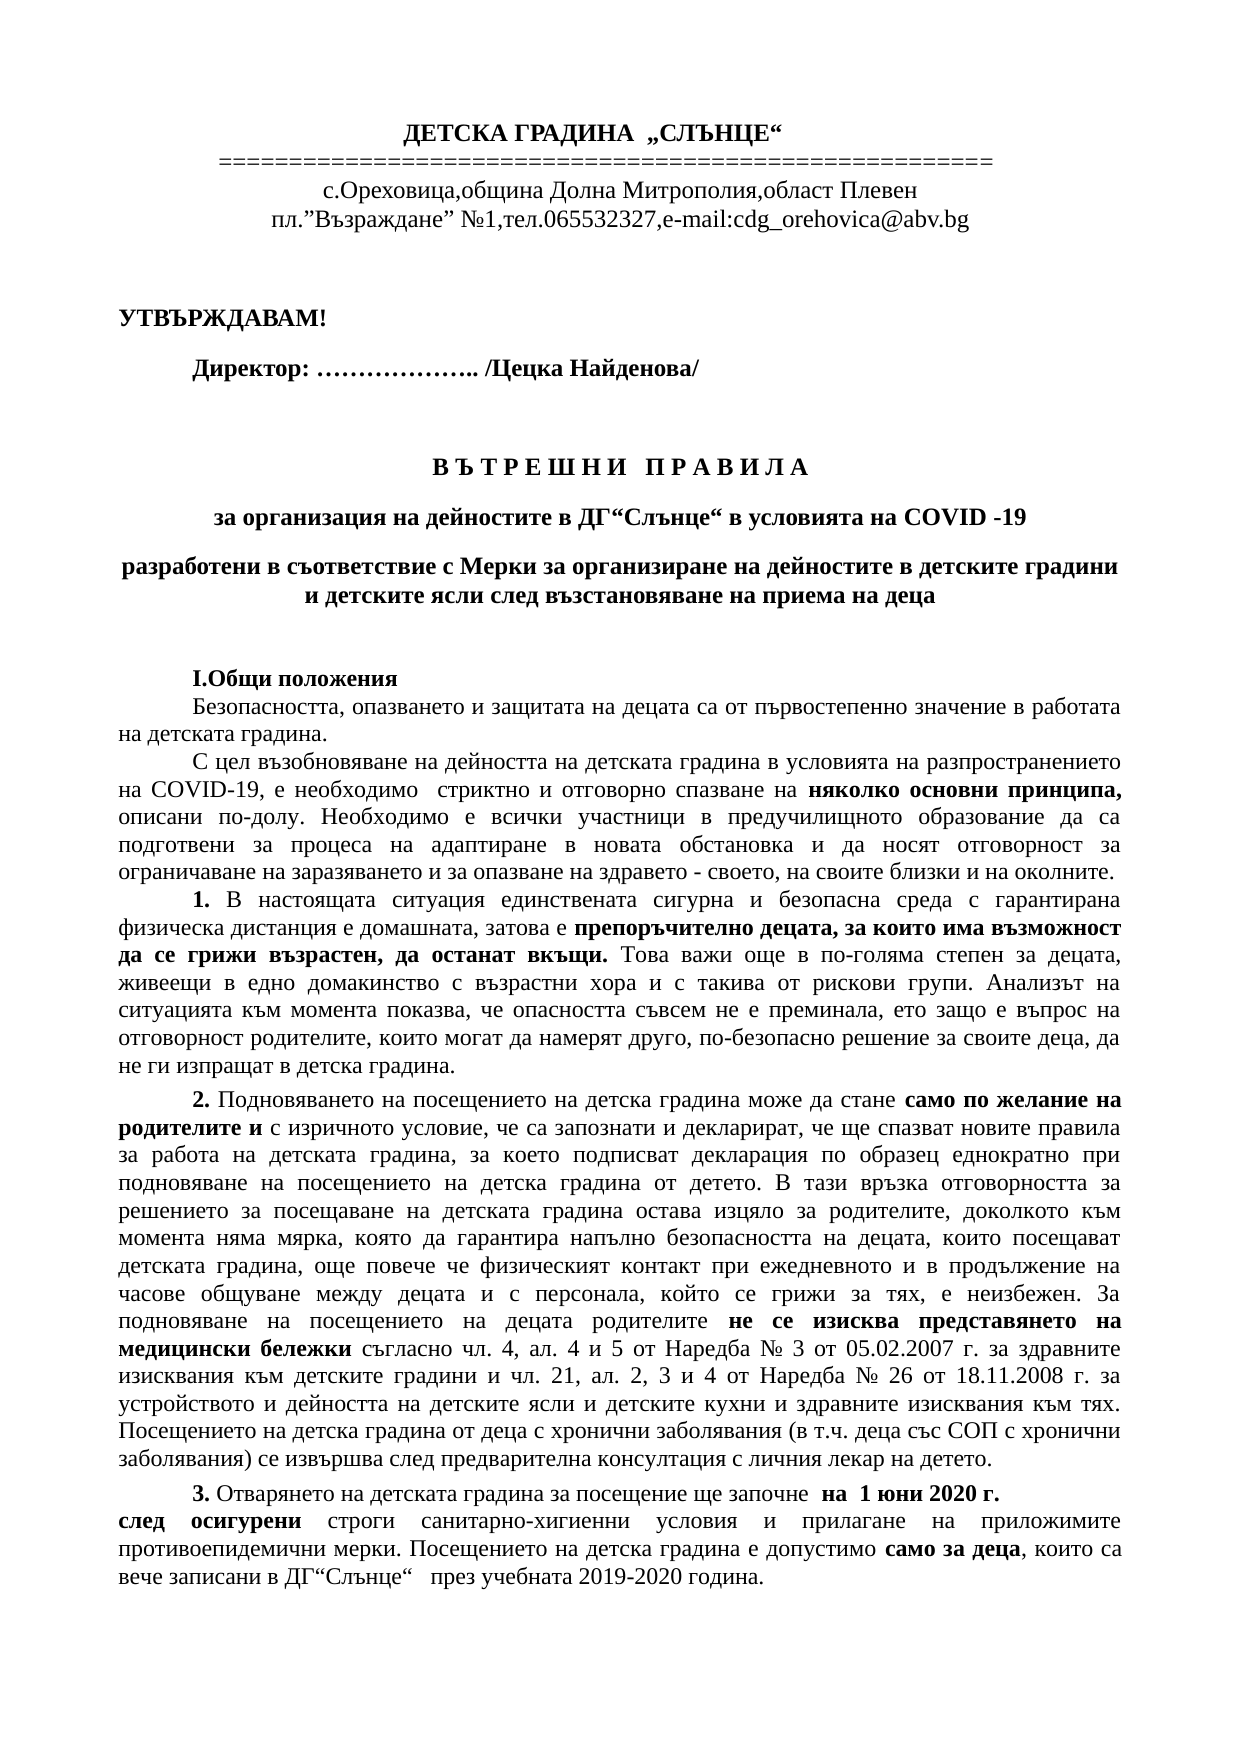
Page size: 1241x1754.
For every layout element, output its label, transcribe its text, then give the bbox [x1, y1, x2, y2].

text разработени в съответствие с Мерки за организиране на дейностите в детските градини и детските ясли след възстановяване на приема на деца [118, 551, 1122, 609]
text Директор: ……………….. /Цецка Найденова/ [118, 353, 1122, 382]
text Безопасността, опазването и защитата на децата са от първостепенно значение в работата на детската градина. [118, 692, 1122, 747]
text 3. Отварянето на детската градина за посещение ще започне на 1 юни 2020 г. [118, 1479, 1122, 1506]
text след осигурени строги санитарно-хигиенни условия и прилагане на приложимите противоепидемични мерки. Посещението на детска градина е допустимо само за деца, които са вече записани в ДГ“Слънце“ през учебната 2019-2020 година. [118, 1506, 1122, 1589]
text I.Общи положения [118, 664, 1122, 692]
text за организация на дейностите в ДГ“Слънце“ в условията на COVID -19 [118, 502, 1122, 531]
text ДЕТСКА ГРАДИНА „СЛЪНЦЕ“ [266, 118, 1122, 147]
text 2. Подновяването на посещението на детска градина може да стане само по желание на родителите и с изричното условие, че са запознати и декларират, че ще спазват новите правила за работа на детската градина, за което подписват декларация по образец еднократно при подновяване на посещението на детска градина от детето. В тази връзка отговорността за решението за посещаване на детската градина остава изцяло за родителите, доколкото към момента няма мярка, която да гарантира напълно безопасността на децата, които посещават детската градина, още повече че физическият контакт при ежедневното и в продължение на часове общуване между децата и с персонала, който се грижи за тях, е неизбежен. За подновяване на посещението на децата родителите не се изисква представянето на медицински бележки съгласно чл. 4, ал. 4 и 5 от Наредба № 3 от 05.02.2007 г. за здравните изисквания към детските градини и чл. 21, ал. 2, 3 и 4 от Наредба № 26 от 18.11.2008 г. за устройството и дейността на детските ясли и детските кухни и здравните изисквания към тях. Посещението на детска градина от деца с хронични заболявания (в т.ч. деца със СОП с хронични заболявания) се извършва след предварителна консултация с личния лекар на детето. [118, 1085, 1122, 1472]
text С цел възобновяване на дейността на детската градина в условията на разпространението на COVID-19, е необходимо стриктно и отговорно спазване на няколко основни принципа, описани по-долу. Необходимо е всички участници в предучилищното образование да са подготвени за процеса на адаптиране в новата обстановка и да носят отговорност за ограничаване на заразяването и за опазване на здравето - своето, на своите близки и на околните. [118, 747, 1122, 885]
text УТВЪРЖДАВАМ! [118, 303, 1122, 332]
text с.Ореховица,община Долна Митрополия,област Плевен [118, 176, 1122, 204]
text В Ъ Т Р Е Ш Н И П Р А В И Л А [118, 452, 1122, 481]
text ======================================================= [118, 147, 1122, 176]
text пл.”Възраждане” №1,тел.065532327,e-mail:cdg_orehovica@abv.bg [118, 204, 1122, 233]
text 1. В настоящата ситуация единствената сигурна и безопасна среда с гарантирана физическа дистанция е домашната, затова е препоръчително децата, за които има възможност да се грижи възрастен, да останат вкъщи. Това важи още в по-голяма степен за децата, живеещи в едно домакинство с възрастни хора и с такива от рискови групи. Анализът на ситуацията към момента показва, че опасността съвсем не е преминала, ето защо е въпрос на отговорност родителите, които могат да намерят друго, по-безопасно решение за своите деца, да не ги изпращат в детска градина. [118, 885, 1122, 1078]
